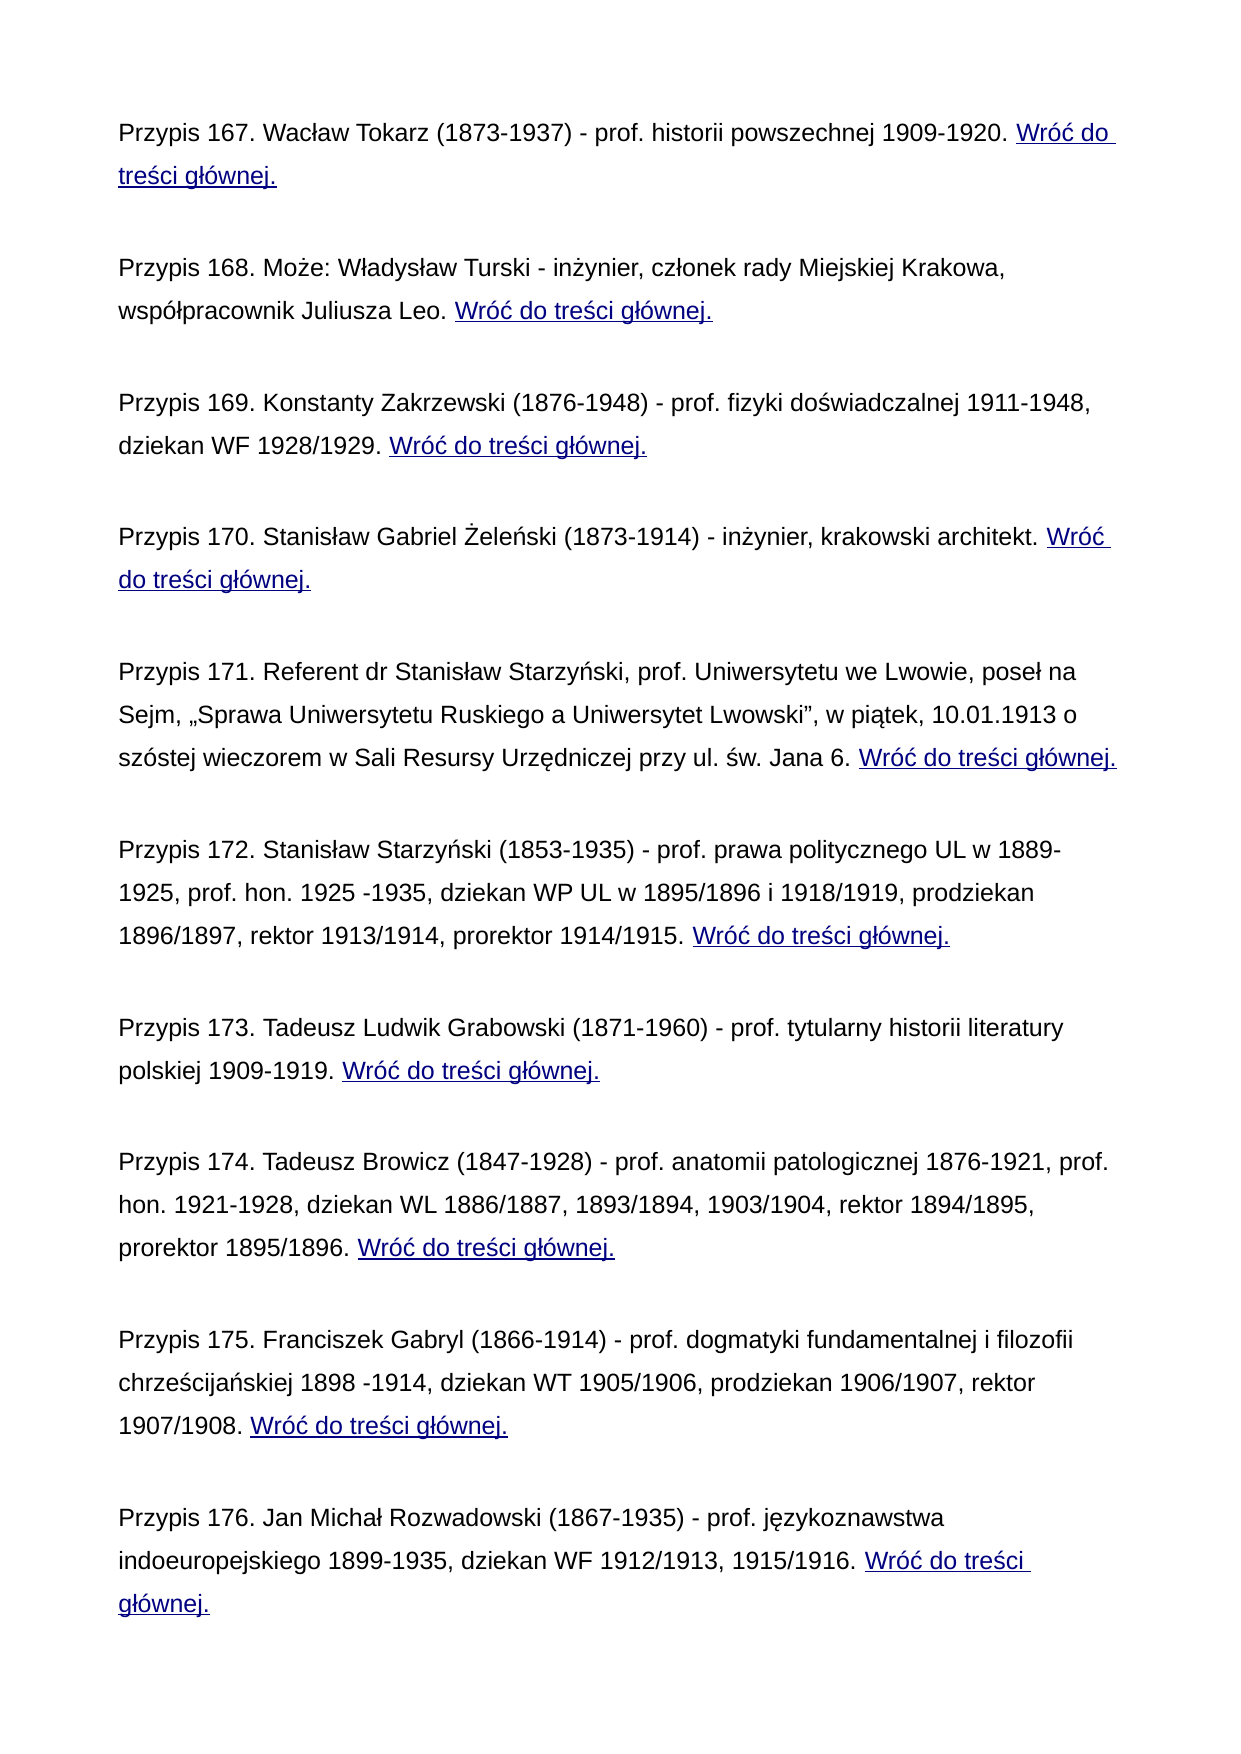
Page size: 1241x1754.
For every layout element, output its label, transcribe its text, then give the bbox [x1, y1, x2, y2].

text Przypis 175. Franciszek Gabryl (1866-1914) - prof. dogmatyki fundamentalnej i filozofii chrześcijańskiej 1898 -1914, dziekan WT 1905/1906, prodziekan 1906/1907, rektor 1907/1908. Wróć do treści głównej. [118, 1325, 1122, 1440]
text Przypis 172. Stanisław Starzyński (1853-1935) - prof. prawa politycznego UL w 1889-1925, prof. hon. 1925 -1935, dziekan WP UL w 1895/1896 i 1918/1919, prodziekan 1896/1897, rektor 1913/1914, prorektor 1914/1915. Wróć do treści głównej. [118, 835, 1122, 950]
text Przypis 170. Stanisław Gabriel Żeleński (1873-1914) - inżynier, krakowski architekt. Wróć do treści głównej. [118, 522, 1122, 594]
text Przypis 174. Tadeusz Browicz (1847-1928) - prof. anatomii patologicznej 1876-1921, prof. hon. 1921-1928, dziekan WL 1886/1887, 1893/1894, 1903/1904, rektor 1894/1895, prorektor 1895/1896. Wróć do treści głównej. [118, 1147, 1122, 1262]
text Przypis 169. Konstanty Zakrzewski (1876-1948) - prof. fizyki doświadczalnej 1911-1948, dziekan WF 1928/1929. Wróć do treści głównej. [118, 387, 1122, 459]
text Przypis 168. Może: Władysław Turski - inżynier, członek rady Miejskiej Krakowa, współpracownik Juliusza Leo. Wróć do treści głównej. [118, 253, 1122, 325]
text Przypis 171. Referent dr Stanisław Starzyński, prof. Uniwersytetu we Lwowie, poseł na Sejm, „Sprawa Uniwersytetu Ruskiego a Uniwersytet Lwowski”, w piątek, 10.01.1913 o szóstej wieczorem w Sali Resursy Urzędniczej przy ul. św. Jana 6. Wróć do treści głównej. [118, 657, 1122, 772]
text Przypis 173. Tadeusz Ludwik Grabowski (1871-1960) - prof. tytularny historii literatury polskiej 1909-1919. Wróć do treści głównej. [118, 1012, 1122, 1084]
text Przypis 176. Jan Michał Rozwadowski (1867-1935) - prof. językoznawstwa indoeuropejskiego 1899-1935, dziekan WF 1912/1913, 1915/1916. Wróć do treści głównej. [118, 1503, 1122, 1618]
text Przypis 167. Wacław Tokarz (1873-1937) - prof. historii powszechnej 1909-1920. Wróć do treści głównej. [118, 118, 1122, 190]
